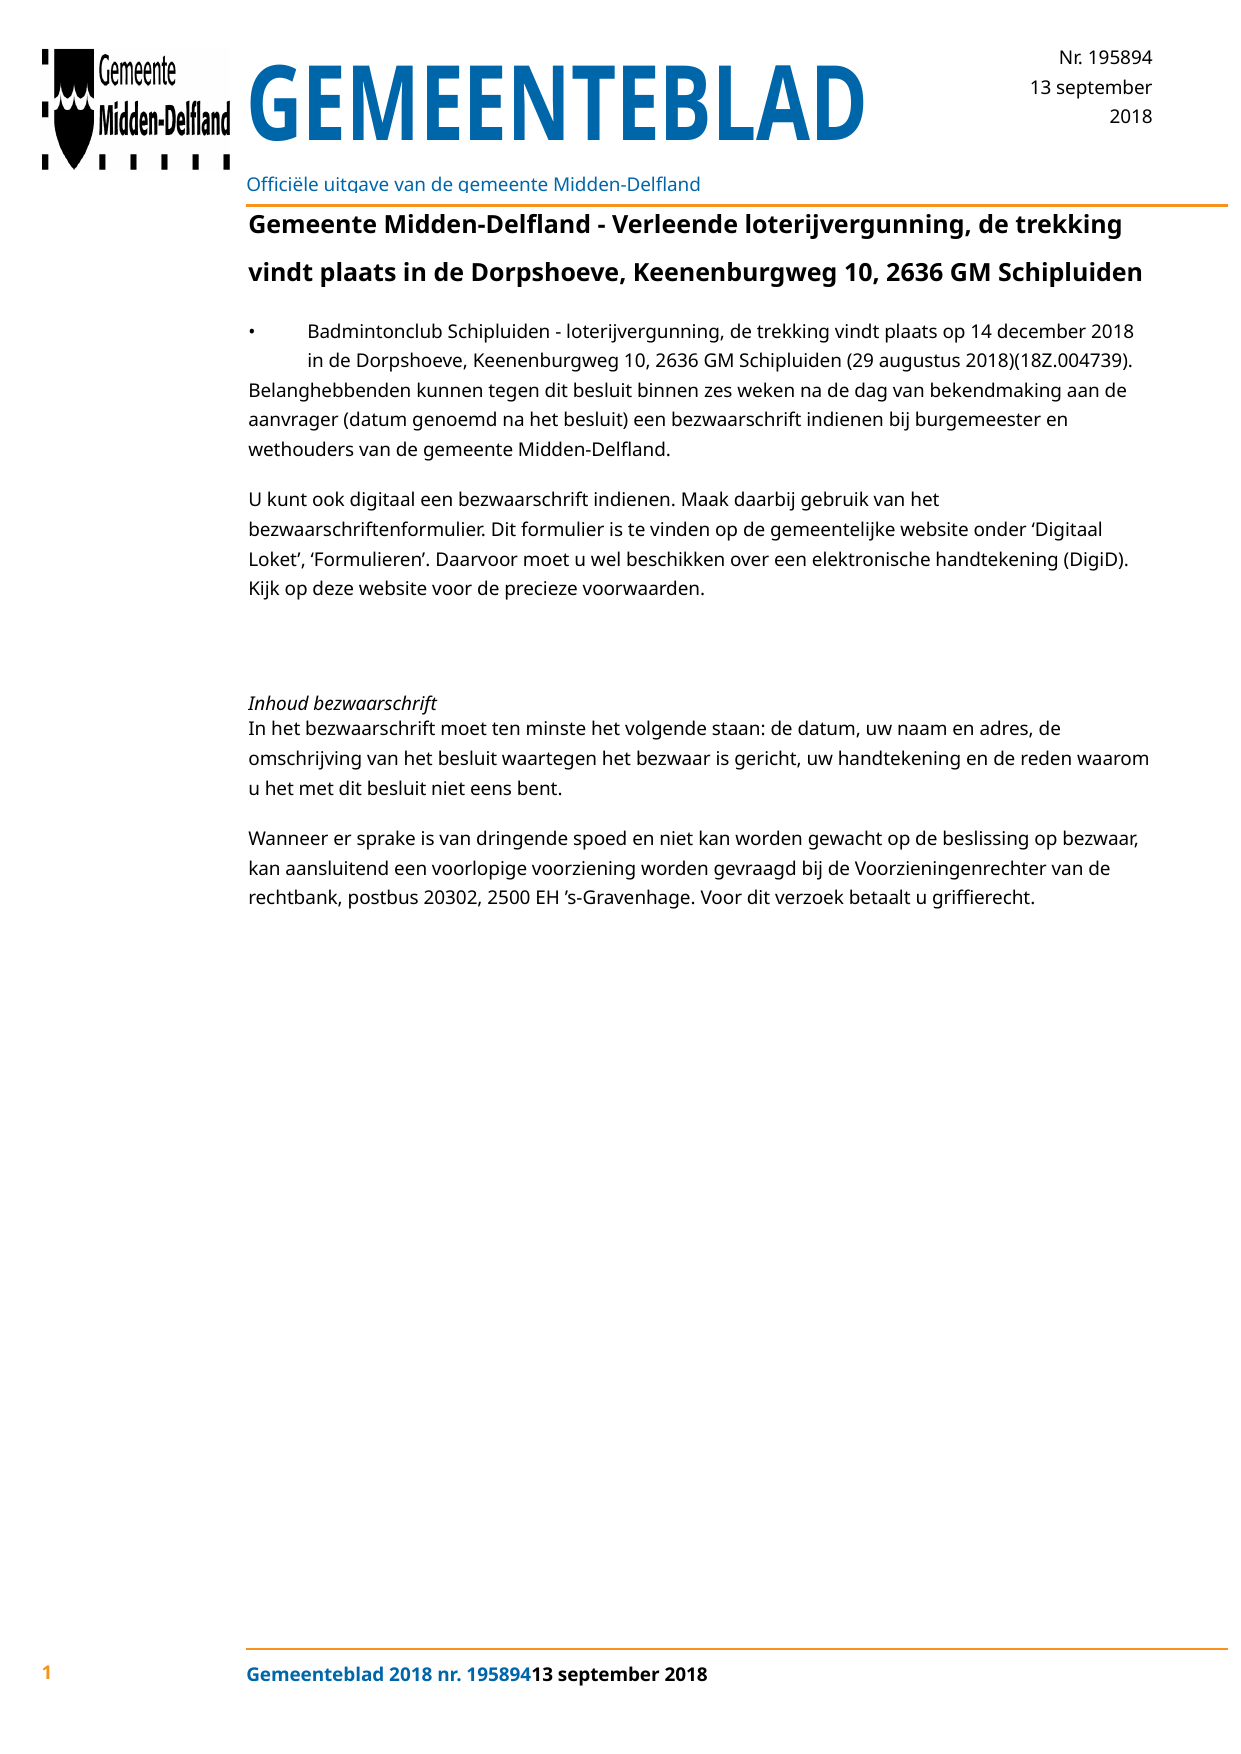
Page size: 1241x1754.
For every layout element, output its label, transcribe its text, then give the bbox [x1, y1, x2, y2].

picture [41, 47, 231, 172]
text Inhoud bezwaarschrift [248, 690, 1152, 716]
list Badmintonclub Schipluiden - loterijvergunning, de trekking vindt plaats op 14 december 2018 in de Dorpshoeve, Keenenburgweg 10, 2636 GM Schipluiden (29 augustus 2018)(18Z.004739). [248, 318, 1152, 373]
text Wanneer er sprake is van dringende spoed en niet kan worden gewacht op de beslissing op bezwaar, kan aansluitend een voorlopige voorziening worden gevraagd bij de Voorzieningenrechter van de rechtbank, postbus 20302, 2500 EH ’s-Gravenhage. Voor dit verzoek betaalt u griffierecht. [248, 825, 1152, 910]
text In het bezwaarschrift moet ten minste het volgende staan: de datum, uw naam en adres, de omschrijving van het besluit waartegen het bezwaar is gericht, uw handtekening en de reden waarom u het met dit besluit niet eens bent. [248, 716, 1152, 800]
text Gemeente Midden-Delfland - Verleende loterijvergunning, de trekking vindt plaats in de Dorpshoeve, Keenenburgweg 10, 2636 GM Schipluiden [248, 207, 1152, 288]
text U kunt ook digitaal een bezwaarschrift indienen. Maak daarbij gebruik van het bezwaarschriftenformulier. Dit formulier is te vinden op de gemeentelijke website onder ‘Digitaal Loket’, ‘Formulieren’. Daarvoor moet u wel beschikken over een elektronische handtekening (DigiD). Kijk op deze website voor de precieze voorwaarden. [248, 487, 1152, 601]
text Belanghebbenden kunnen tegen dit besluit binnen zes weken na de dag van bekendmaking aan de aanvrager (datum genoemd na het besluit) een bezwaarschrift indienen bij burgemeester en wethouders van de gemeente Midden-Delfland. [248, 377, 1152, 462]
